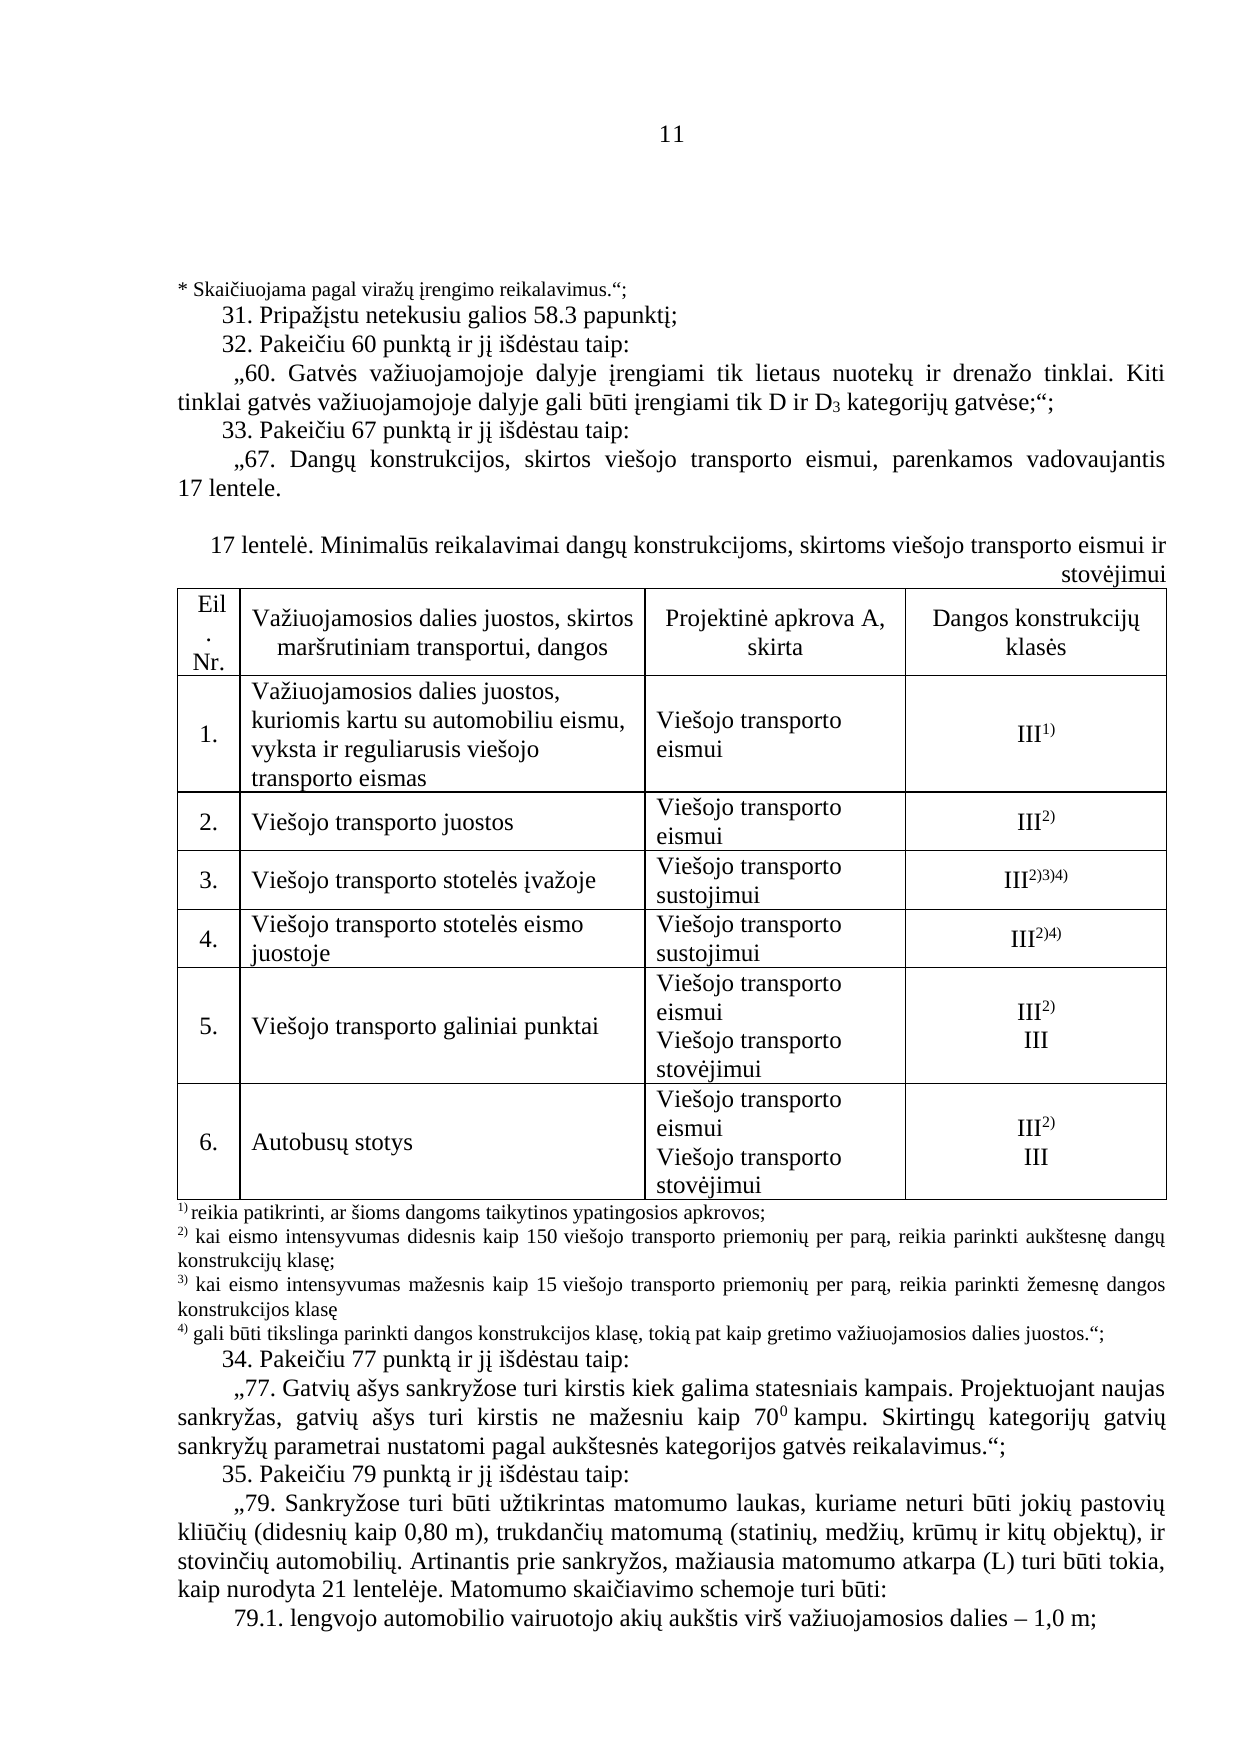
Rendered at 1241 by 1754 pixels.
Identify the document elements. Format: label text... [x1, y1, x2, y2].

table_header Projektinė apkrova A, skirta [646, 589, 905, 675]
text „79. Sankryžose turi būti užtikrintas matomumo laukas, kuriame neturi būti jokių pastovių kliūčių (didesnių kaip 0,80 m), trukdančių matomumą (statinių, medžių, krūmų ir kitų objektų), ir stovinčių automobilių. Artinantis prie sankryžos, mažiausia matomumo atkarpa (L) turi būti tokia, kaip nurodyta 21 lentelėje. Matomumo skaičiavimo schemoje turi būti: [177, 1488, 1166, 1603]
table_header Važiuojamosios dalies juostos, skirtos maršrutiniam transportui, dangos [241, 589, 644, 675]
table_cell 2. [178, 793, 239, 850]
table_cell Viešojo transporto stotelės įvažoje [241, 851, 644, 908]
text 17 lentelė. Minimalūs reikalavimai dangų konstrukcijoms, skirtoms viešojo transporto eismui ir stovėjimui [177, 531, 1166, 588]
table_header Dangos konstrukcijų klasės [906, 589, 1166, 675]
text 33. Pakeičiu 67 punktą ir jį išdėstau taip: [222, 416, 1166, 444]
text 4) gali būti tikslinga parinkti dangos konstrukcijos klasę, tokią pat kaip gretimo važiuojamosios dalies juostos.“; [177, 1321, 1166, 1344]
table_cell III1) [906, 676, 1166, 791]
table_header Eil. Nr. [178, 589, 239, 675]
text 32. Pakeičiu 60 punktą ir jį išdėstau taip: [222, 329, 1166, 358]
table_cell Viešojo transporto sustojimui [646, 851, 905, 908]
table_cell Autobusų stotys [241, 1084, 644, 1199]
text 3) kai eismo intensyvumas mažesnis kaip 15 viešojo transporto priemonių per parą, reikia parinkti žemesnę dangos konstrukcijos klasę [177, 1272, 1166, 1321]
table_cell 6. [178, 1084, 239, 1199]
table_cell Viešojo transporto eismui Viešojo transporto stovėjimui [646, 1084, 905, 1199]
table_cell III2)4) [906, 910, 1166, 967]
table_cell Viešojo transporto eismui [646, 793, 905, 850]
text 1) reikia patikrinti, ar šioms dangoms taikytinos ypatingosios apkrovos; [177, 1200, 1166, 1224]
table_cell 1. [178, 676, 239, 791]
table_cell 5. [178, 968, 239, 1083]
table_cell Viešojo transporto eismui Viešojo transporto stovėjimui [646, 968, 905, 1083]
table_cell III2) [906, 793, 1166, 850]
table_cell Važiuojamosios dalies juostos, kuriomis kartu su automobiliu eismu, vyksta ir reguliarusis viešojo transporto eismas [241, 676, 644, 791]
table_cell Viešojo transporto juostos [241, 793, 644, 850]
table_cell Viešojo transporto eismui [646, 676, 905, 791]
text 34. Pakeičiu 77 punktą ir jį išdėstau taip: [222, 1344, 1166, 1373]
table_cell Viešojo transporto galiniai punktai [241, 968, 644, 1083]
text „60. Gatvės važiuojamojoje dalyje įrengiami tik lietaus nuotekų ir drenažo tinklai. Kiti tinklai gatvės važiuojamojoje dalyje gali būti įrengiami tik D ir D3 kategorijų gatvėse;“; [177, 358, 1166, 416]
text 2) kai eismo intensyvumas didesnis kaip 150 viešojo transporto priemonių per parą, reikia parinkti aukštesnę dangų konstrukcijų klasę; [177, 1224, 1166, 1272]
table_cell Viešojo transporto sustojimui [646, 910, 905, 967]
text 35. Pakeičiu 79 punktą ir jį išdėstau taip: [222, 1459, 1166, 1488]
text „77. Gatvių ašys sankryžose turi kirstis kiek galima statesniais kampais. Projektuojant naujas sankryžas, gatvių ašys turi kirstis ne mažesniu kaip 700 kampu. Skirtingų kategorijų gatvių sankryžų parametrai nustatomi pagal aukštesnės kategorijos gatvės reikalavimus.“; [177, 1373, 1166, 1459]
text 31. Pripažįstu netekusiu galios 58.3 papunktį; [222, 301, 1166, 329]
text * Skaičiuojama pagal viražų įrengimo reikalavimus.“; [177, 277, 1166, 301]
table_cell III2)3)4) [906, 851, 1166, 908]
text 79.1. lengvojo automobilio vairuotojo akių aukštis virš važiuojamosios dalies – 1,0 m; [233, 1603, 1166, 1632]
table_cell III2) III [906, 1084, 1166, 1199]
table_cell 4. [178, 910, 239, 967]
text „67. Dangų konstrukcijos, skirtos viešojo transporto eismui, parenkamos vadovaujantis 17 lentele. [177, 444, 1166, 502]
table_cell III2) III [906, 968, 1166, 1083]
table_cell 3. [178, 851, 239, 908]
table_cell Viešojo transporto stotelės eismo juostoje [241, 910, 644, 967]
